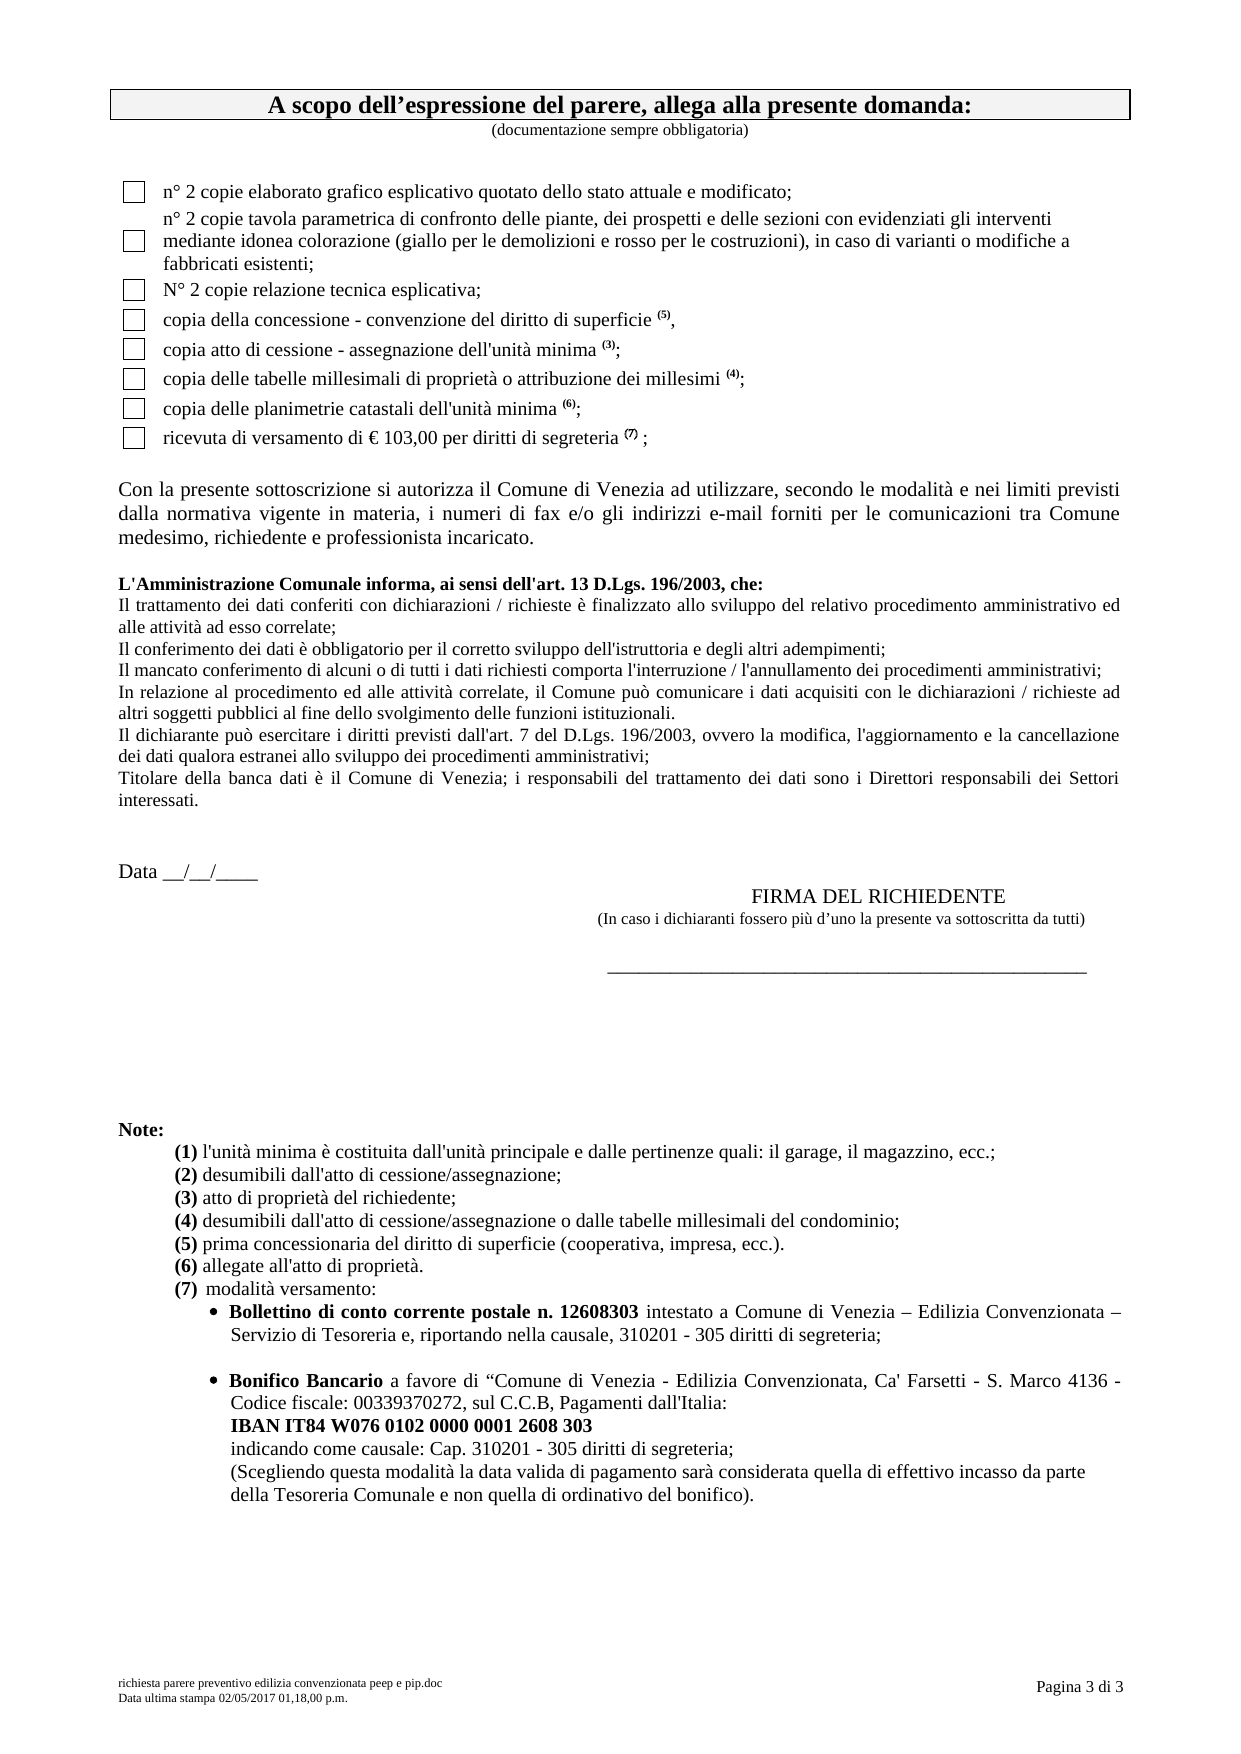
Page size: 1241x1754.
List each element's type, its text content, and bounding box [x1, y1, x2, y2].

list Bollettino di conto corrente postale n. 12608303 intestato a Comune di Venezia – Edilizia Convenzionata – Servizio di Tesoreria e, riportando nella causale, 310201 - 305 diritti di segreteria; [210, 1300, 1122, 1346]
text (4) desumibili dall'atto di cessione/assegnazione o dalle tabelle millesimali del condominio; [174, 1209, 1122, 1232]
table_cell [111, 334, 156, 364]
table_header n° 2 copie elaborato grafico esplicativo quotato dello stato attuale e modificato; [156, 177, 1129, 207]
text (1) l'unità minima è costituita dall'unità principale e dalle pertinenze quali: il garage, il magazzino, ecc.; [174, 1140, 1122, 1163]
text IBAN IT84 W076 0102 0000 0001 2608 303 [230, 1414, 1122, 1437]
table_cell copia delle tabelle millesimali di proprietà o attribuzione dei millesimi (4); [156, 364, 1129, 393]
text Il dichiarante può esercitare i diritti previsti dall'art. 7 del D.Lgs. 196/2003, ovvero la modifica, l'aggiornamento e la cancellazione dei dati qualora estranei allo sviluppo dei procedimenti amministrativi; [118, 724, 1122, 767]
table_cell ricevuta di versamento di € 103,00 per diritti di segreteria (7) ; [156, 423, 1129, 452]
list Bonifico Bancario a favore di “Comune di Venezia - Edilizia Convenzionata, Ca' Farsetti - S. Marco 4136 - Codice fiscale: 00339370272, sul C.C.B, Pagamenti dall'Italia: [210, 1368, 1122, 1414]
table_header [111, 177, 156, 207]
list modalità versamento: [174, 1277, 1122, 1300]
text Data __/__/____ [118, 856, 1122, 884]
table_cell copia atto di cessione - assegnazione dell'unità minima (3); [156, 334, 1129, 364]
text (2) desumibili dall'atto di cessione/assegnazione; [174, 1163, 1122, 1186]
text L'Amministrazione Comunale informa, ai sensi dell'art. 13 D.Lgs. 196/2003, che: [118, 573, 1122, 594]
table_cell [111, 275, 156, 304]
text (5) prima concessionaria del diritto di superficie (cooperativa, impresa, ecc.). [174, 1232, 1122, 1254]
text (Scegliendo questa modalità la data valida di pagamento sarà considerata quella di effettivo incasso da parte [230, 1460, 1122, 1483]
text Con la presente sottoscrizione si autorizza il Comune di Venezia ad utilizzare, secondo le modalità e nei limiti previsti dalla normativa vigente in materia, i numeri di fax e/o gli indirizzi e-mail forniti per le comunicazioni tra Comune medesimo, richiedente e professionista incaricato. [118, 477, 1122, 549]
text FIRMA DEL RICHIEDENTE [561, 884, 1122, 908]
table_cell [111, 364, 156, 393]
table_cell copia delle planimetrie catastali dell'unità minima (6); [156, 393, 1129, 423]
text (In caso i dichiaranti fossero più d’uno la presente va sottoscritta da tutti) [561, 908, 1122, 928]
text Note: [118, 1118, 1122, 1140]
table_cell n° 2 copie tavola parametrica di confronto delle piante, dei prospetti e delle sezioni con evidenziati gli interventi mediante idonea colorazione (giallo per le demolizioni e rosso per le costruzioni), in caso di varianti o modifiche a fabbricati esistenti; [156, 207, 1129, 275]
table_cell N° 2 copie relazione tecnica esplicativa; [156, 275, 1129, 304]
text (6) allegate all'atto di proprietà. [174, 1254, 1122, 1277]
text Il mancato conferimento di alcuni o di tutti i dati richiesti comporta l'interruzione / l'annullamento dei procedimenti amministrativi; [118, 659, 1122, 681]
table_header A scopo dell’espressione del parere, allega alla presente domanda: [111, 90, 1129, 118]
text In relazione al procedimento ed alle attività correlate, il Comune può comunicare i dati acquisiti con le dichiarazioni / richieste ad altri soggetti pubblici al fine dello svolgimento delle funzioni istituzionali. [118, 681, 1122, 724]
table_cell [111, 305, 156, 334]
text (documentazione sempre obbligatoria) [118, 120, 1122, 139]
table_cell [111, 393, 156, 423]
text della Tesoreria Comunale e non quella di ordinativo del bonifico). [230, 1483, 1122, 1505]
text Il conferimento dei dati è obbligatorio per il corretto sviluppo dell'istruttoria e degli altri adempimenti; [118, 637, 1122, 659]
table_cell [111, 207, 156, 275]
table_cell [111, 423, 156, 452]
text Titolare della banca dati è il Comune di Venezia; i responsabili del trattamento dei dati sono i Direttori responsabili dei Settori interessati. [118, 767, 1122, 810]
table_cell copia della concessione - convenzione del diritto di superficie (5), [156, 305, 1129, 334]
text indicando come causale: Cap. 310201 - 305 diritti di segreteria; [230, 1437, 1122, 1460]
text Il trattamento dei dati conferiti con dichiarazioni / richieste è finalizzato allo sviluppo del relativo procedimento amministrativo ed alle attività ad esso correlate; [118, 594, 1122, 637]
text (3) atto di proprietà del richiedente; [174, 1186, 1122, 1209]
text ______________________________________________ [487, 952, 1122, 976]
